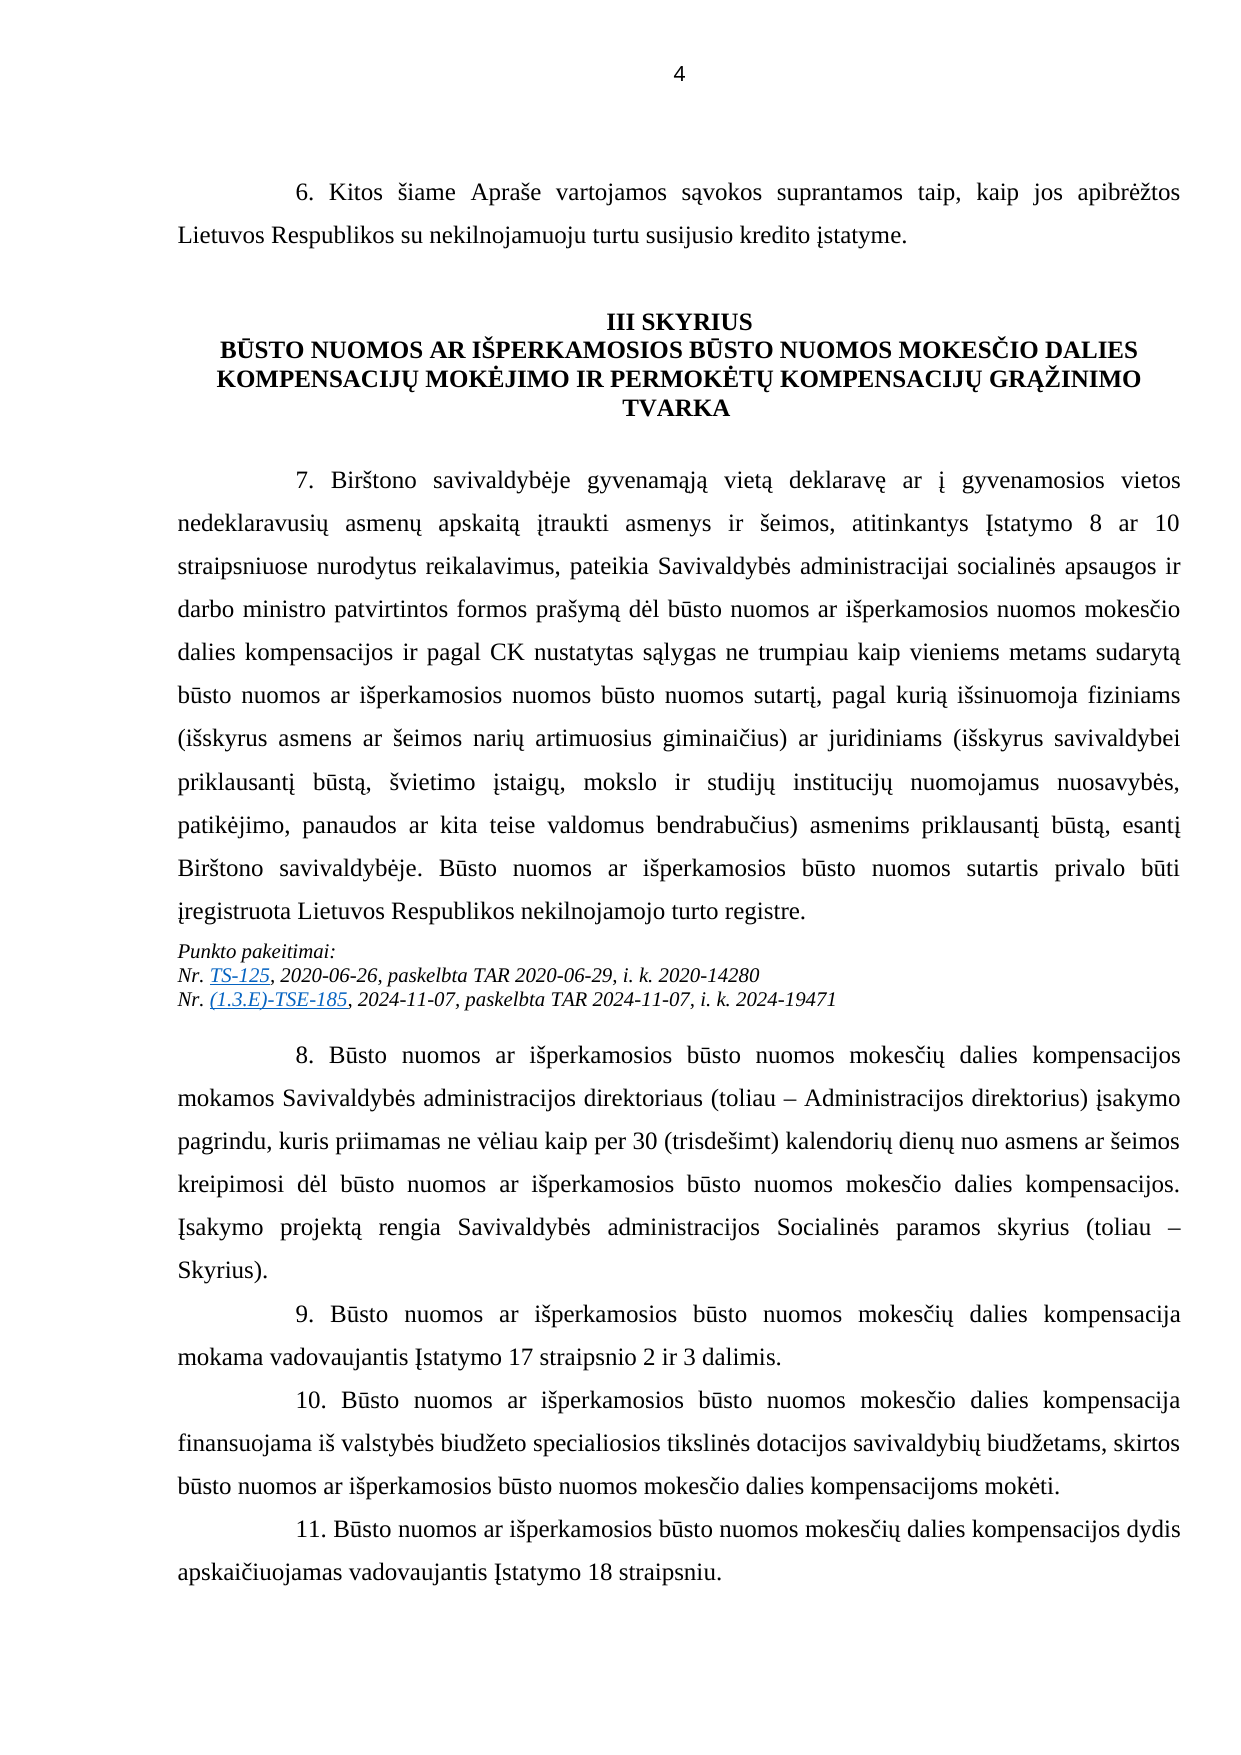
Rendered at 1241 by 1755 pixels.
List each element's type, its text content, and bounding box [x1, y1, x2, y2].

text Nr. TS-125, 2020-06-26, paskelbta TAR 2020-06-29, i. k. 2020-14280 [177, 963, 1181, 987]
text Nr. (1.3.E)-TSE-185, 2024-11-07, paskelbta TAR 2024-11-07, i. k. 2024-19471 [177, 987, 1181, 1011]
text 9. Būsto nuomos ar išperkamosios būsto nuomos mokesčių dalies kompensacija mokama vadovaujantis Įstatymo 17 straipsnio 2 ir 3 dalimis. [177, 1299, 1181, 1371]
text 7. Birštono savivaldybėje gyvenamąją vietą deklaravę ar į gyvenamosios vietos nedeklaravusių asmenų apskaitą įtraukti asmenys ir šeimos, atitinkantys Įstatymo 8 ar 10 straipsniuose nurodytus reikalavimus, pateikia Savivaldybės administracijai socialinės apsaugos ir darbo ministro patvirtintos formos prašymą dėl būsto nuomos ar išperkamosios nuomos mokesčio dalies kompensacijos ir pagal CK nustatytas sąlygas ne trumpiau kaip vieniems metams sudarytą būsto nuomos ar išperkamosios nuomos būsto nuomos sutartį, pagal kurią išsinuomoja fiziniams (išskyrus asmens ar šeimos narių artimuosius giminaičius) ar juridiniams (išskyrus savivaldybei priklausantį būstą, švietimo įstaigų, mokslo ir studijų institucijų nuomojamus nuosavybės, patikėjimo, panaudos ar kita teise valdomus bendrabučius) asmenims priklausantį būstą, esantį Birštono savivaldybėje. Būsto nuomos ar išperkamosios būsto nuomos sutartis privalo būti įregistruota Lietuvos Respublikos nekilnojamojo turto registre. [177, 465, 1181, 925]
text Punkto pakeitimai: [177, 939, 1181, 963]
text III SKYRIUS [177, 307, 1181, 335]
text 8. Būsto nuomos ar išperkamosios būsto nuomos mokesčių dalies kompensacijos mokamos Savivaldybės administracijos direktoriaus (toliau – Administracijos direktorius) įsakymo pagrindu, kuris priimamas ne vėliau kaip per 30 (trisdešimt) kalendorių dienų nuo asmens ar šeimos kreipimosi dėl būsto nuomos ar išperkamosios būsto nuomos mokesčio dalies kompensacijos. Įsakymo projektą rengia Savivaldybės administracijos Socialinės paramos skyrius (toliau – Skyrius). [177, 1040, 1181, 1284]
text BŪSTO NUOMOS AR IŠPERKAMOSIOS BŪSTO NUOMOS MOKESČIO DALIES KOMPENSACIJŲ MOKĖJIMO IR PERMOKĖTŲ KOMPENSACIJŲ GRĄŽINIMO TVARKA [177, 335, 1181, 422]
text 11. Būsto nuomos ar išperkamosios būsto nuomos mokesčių dalies kompensacijos dydis apskaičiuojamas vadovaujantis Įstatymo 18 straipsniu. [177, 1514, 1181, 1586]
text 10. Būsto nuomos ar išperkamosios būsto nuomos mokesčio dalies kompensacija finansuojama iš valstybės biudžeto specialiosios tikslinės dotacijos savivaldybių biudžetams, skirtos būsto nuomos ar išperkamosios būsto nuomos mokesčio dalies kompensacijoms mokėti. [177, 1385, 1181, 1500]
text 6. Kitos šiame Apraše vartojamos sąvokos suprantamos taip, kaip jos apibrėžtos Lietuvos Respublikos su nekilnojamuoju turtu susijusio kredito įstatyme. [177, 177, 1181, 249]
